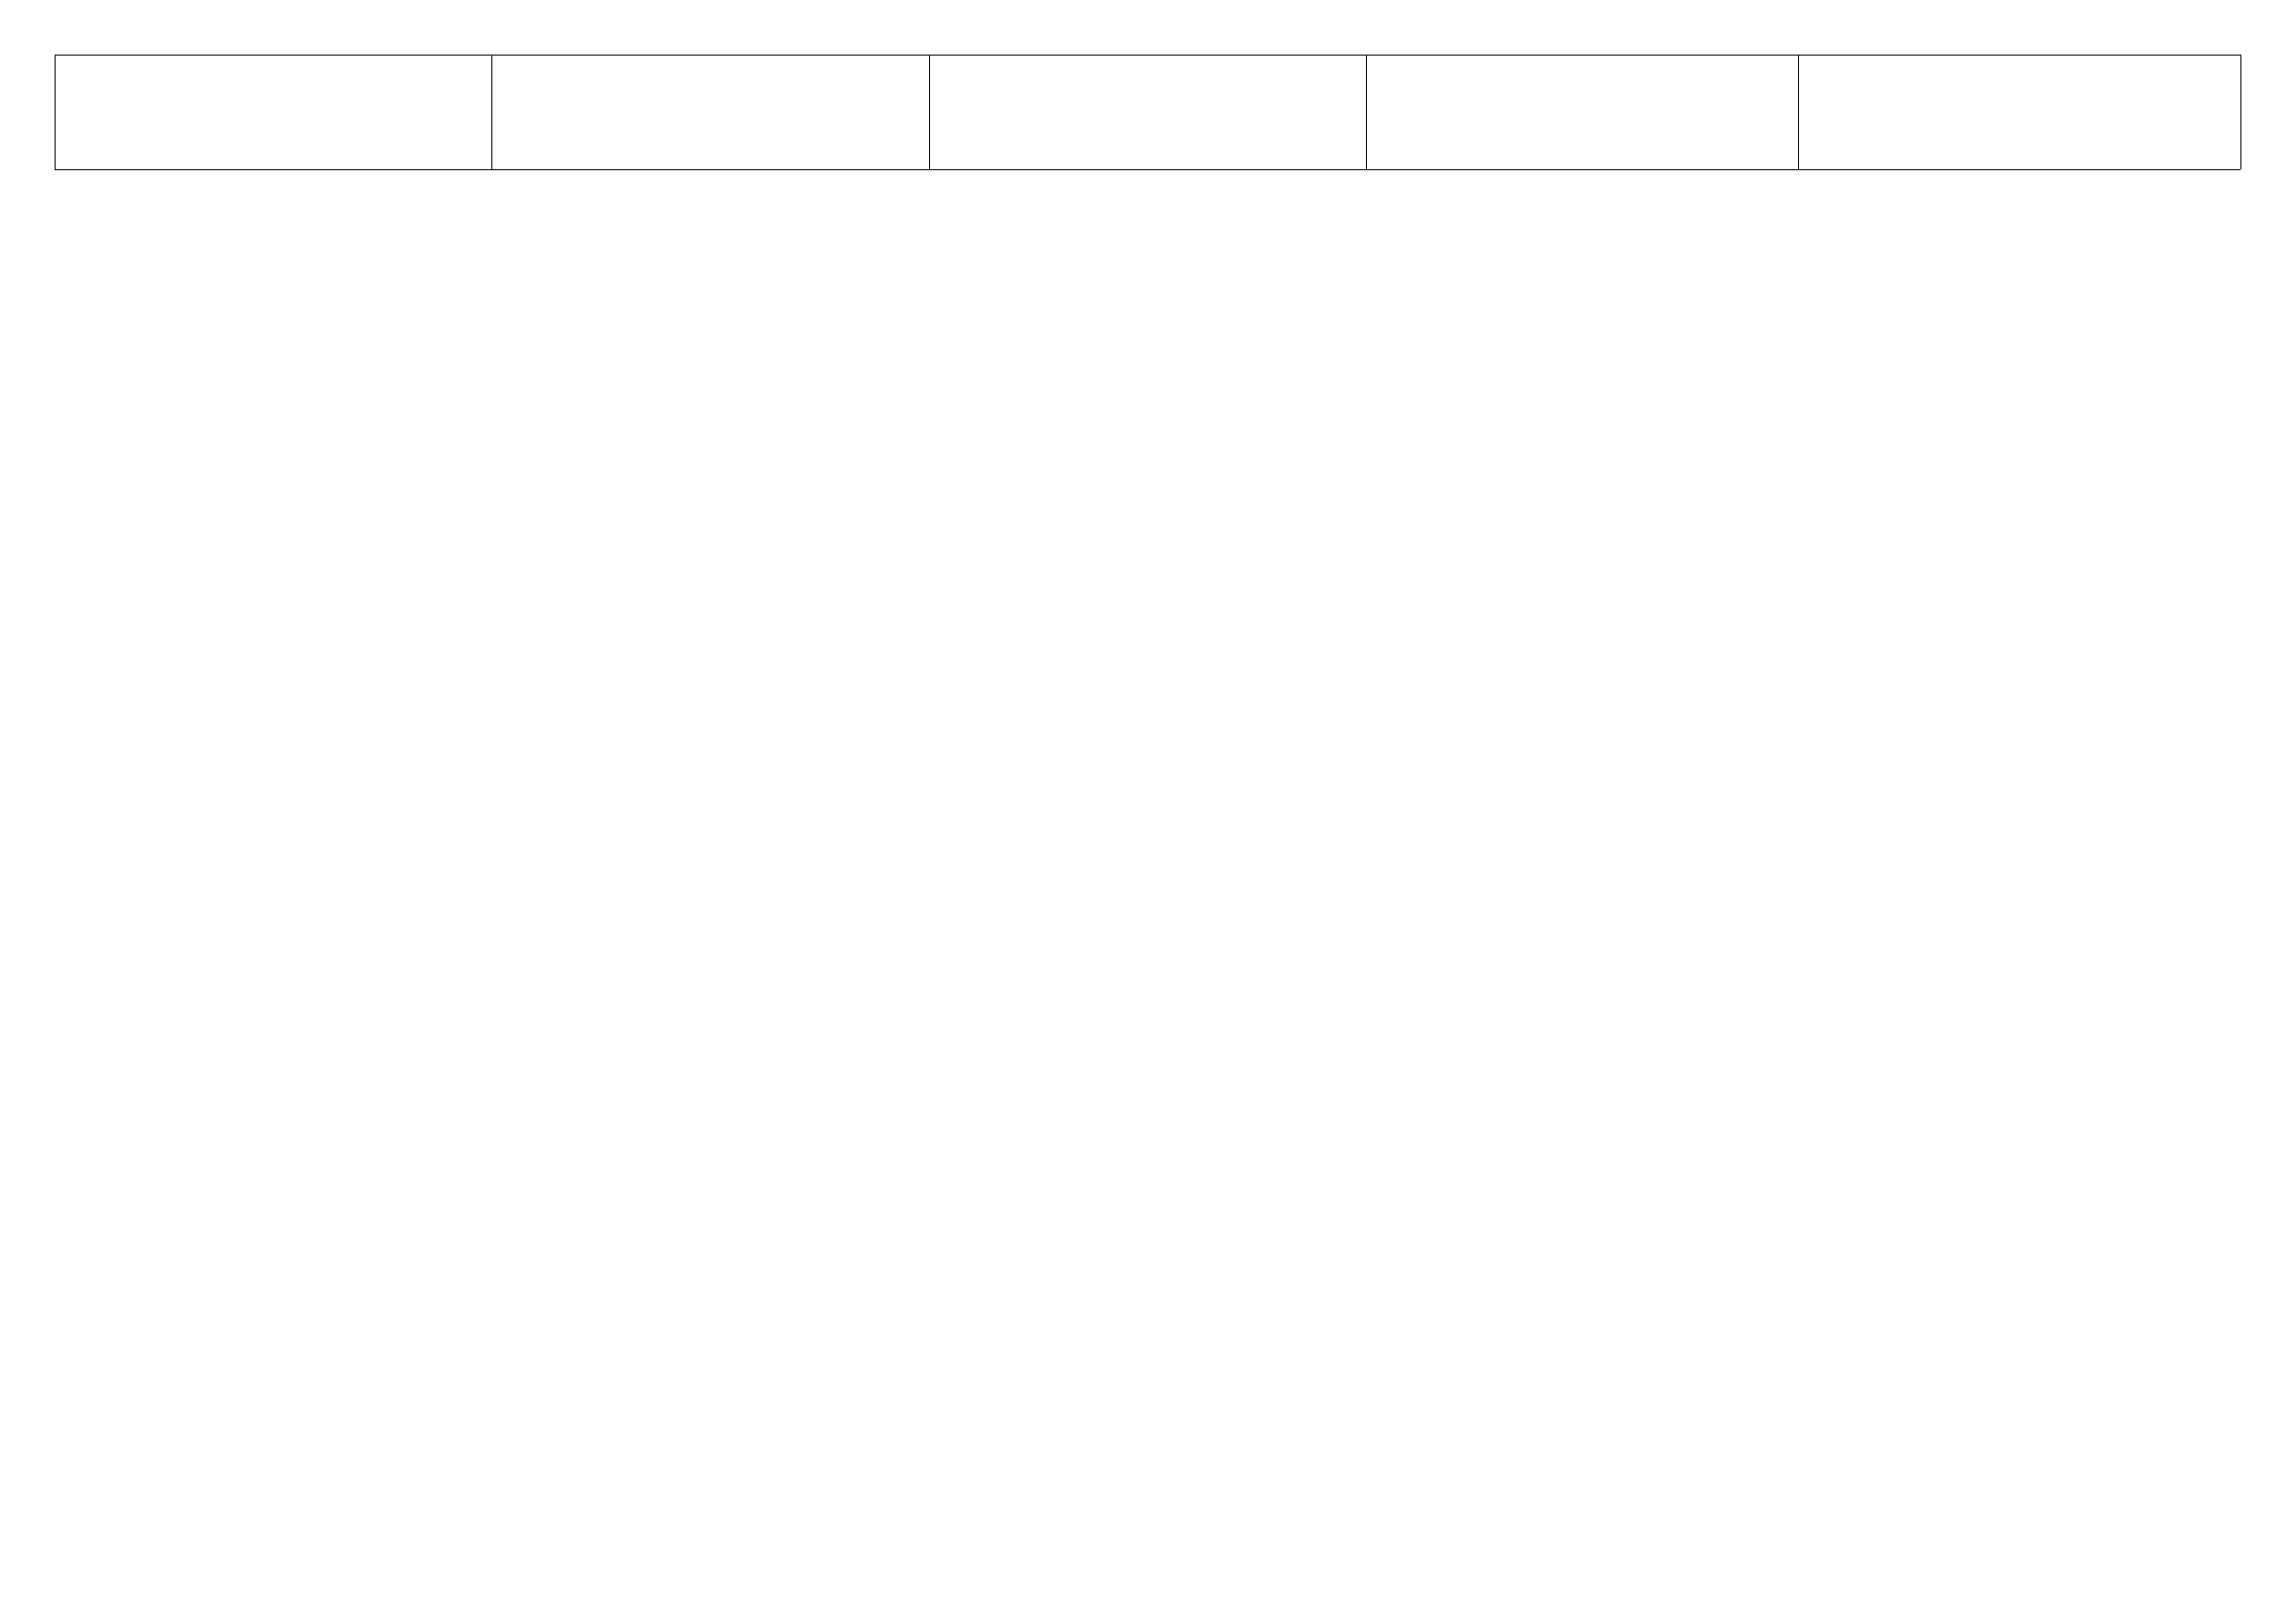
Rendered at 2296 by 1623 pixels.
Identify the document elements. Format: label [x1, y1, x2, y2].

table_cell [492, 56, 929, 169]
table_cell [56, 56, 491, 169]
table_cell [1799, 56, 2240, 169]
table_cell [1367, 56, 1798, 169]
table_cell [930, 56, 1366, 169]
